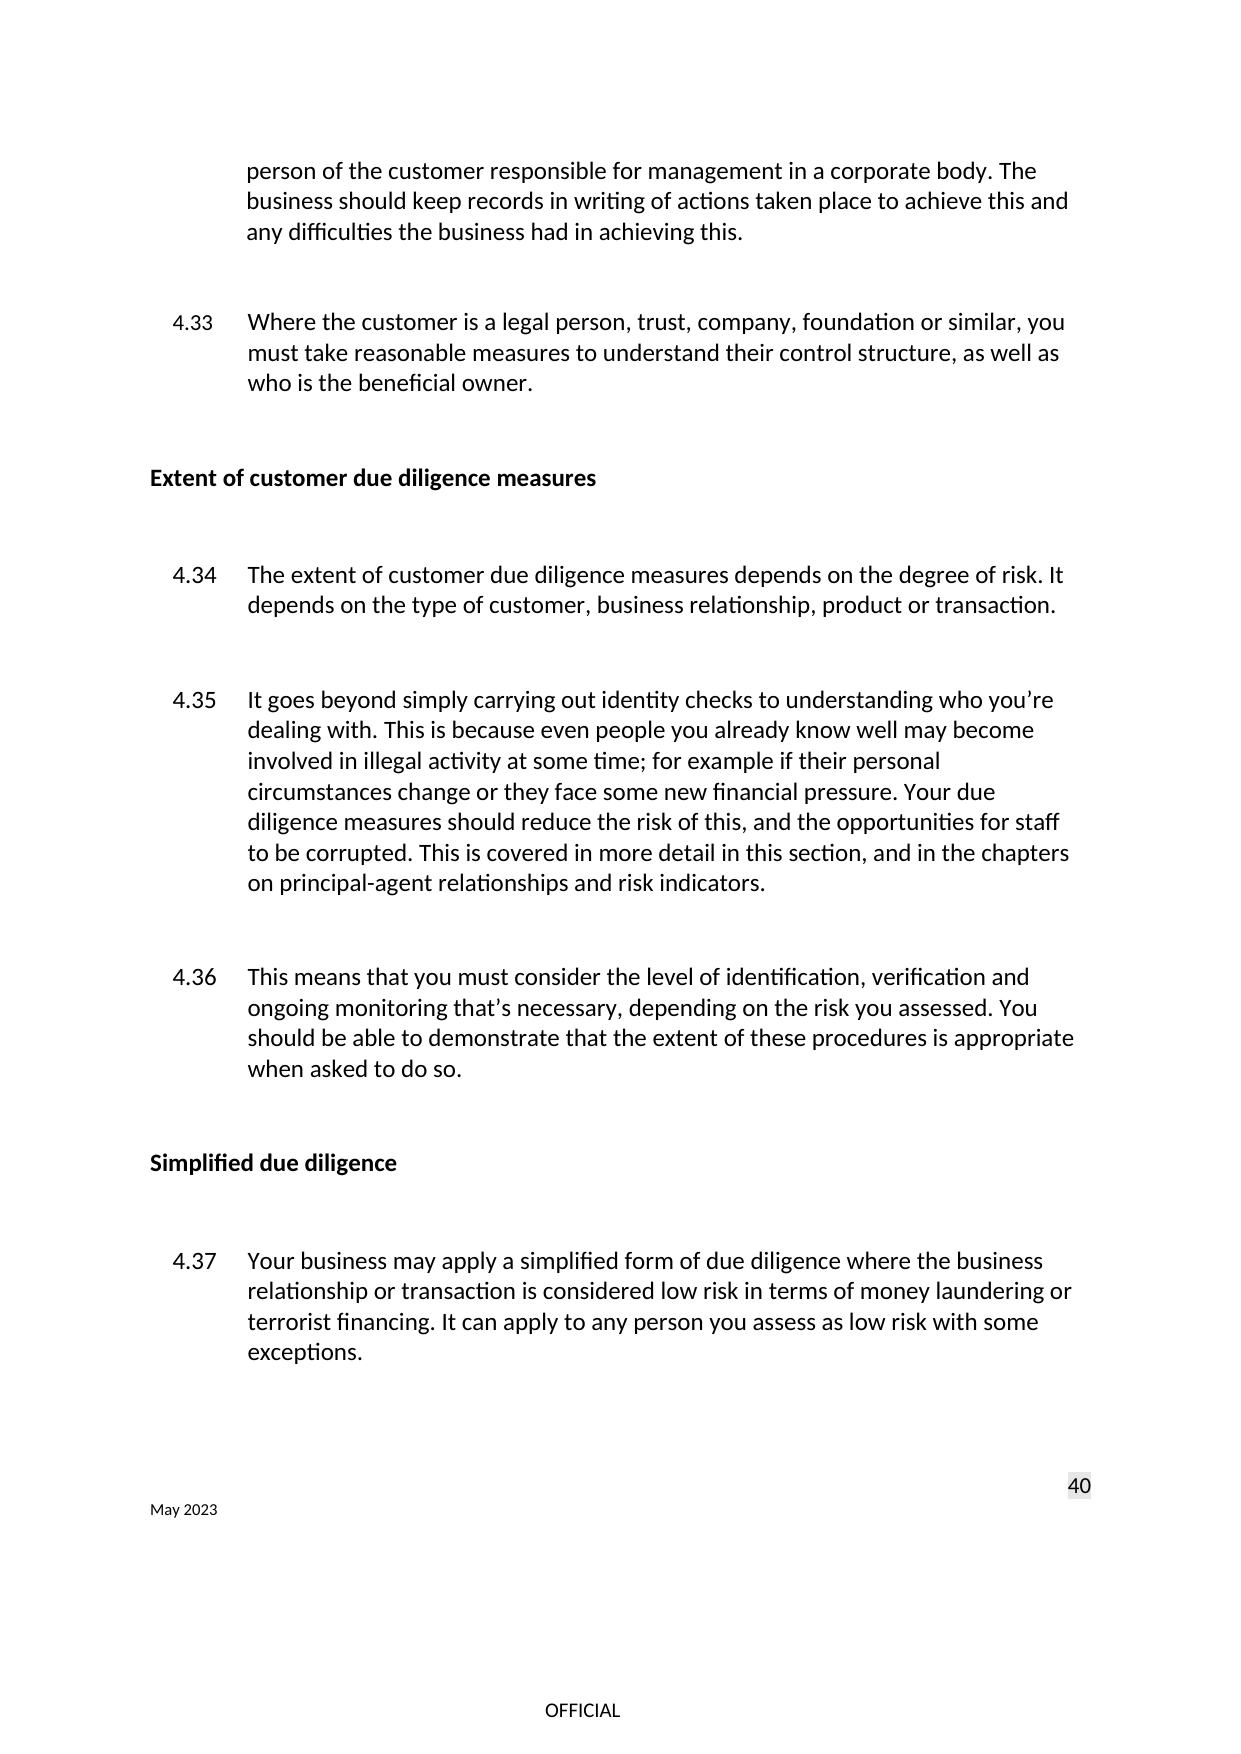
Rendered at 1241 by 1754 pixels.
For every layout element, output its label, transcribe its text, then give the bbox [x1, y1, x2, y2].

subtitle Extent of customer due diligence measures [150, 462, 1091, 492]
text 4.34 The extent of customer due diligence measures depends on the degree of risk. It depends on the type of customer, business relationship, product or transaction. [172, 559, 1081, 620]
text 4.36 This means that you must consider the level of identification, verification and ongoing monitoring that’s necessary, depending on the risk you assessed. You should be able to demonstrate that the extent of these procedures is appropriate when asked to do so. [172, 962, 1081, 1084]
text 4.37 Your business may apply a simplified form of due diligence where the business relationship or transaction is considered low risk in terms of money laundering or terrorist financing. It can apply to any person you assess as low risk with some exceptions. [172, 1245, 1081, 1367]
text 4.35 It goes beyond simply carrying out identity checks to understanding who you’re dealing with. This is because even people you already know well may become involved in illegal activity at some time; for example if their personal circumstances change or they face some new financial pressure. Your due diligence measures should reduce the risk of this, and the opportunities for staff to be corrupted. This is covered in more detail in this section, and in the chapters on principal-agent relationships and risk indicators. [172, 684, 1081, 898]
list Where the customer is a legal person, trust, company, foundation or similar, you must take reasonable measures to understand their control structure, as well as who is the beneficial owner. [172, 306, 1081, 398]
subtitle Simplified due diligence [150, 1147, 1091, 1178]
list person of the customer responsible for management in a corporate body. The business should keep records in writing of actions taken place to achieve this and any difficulties the business had in achieving this. [171, 155, 1081, 247]
